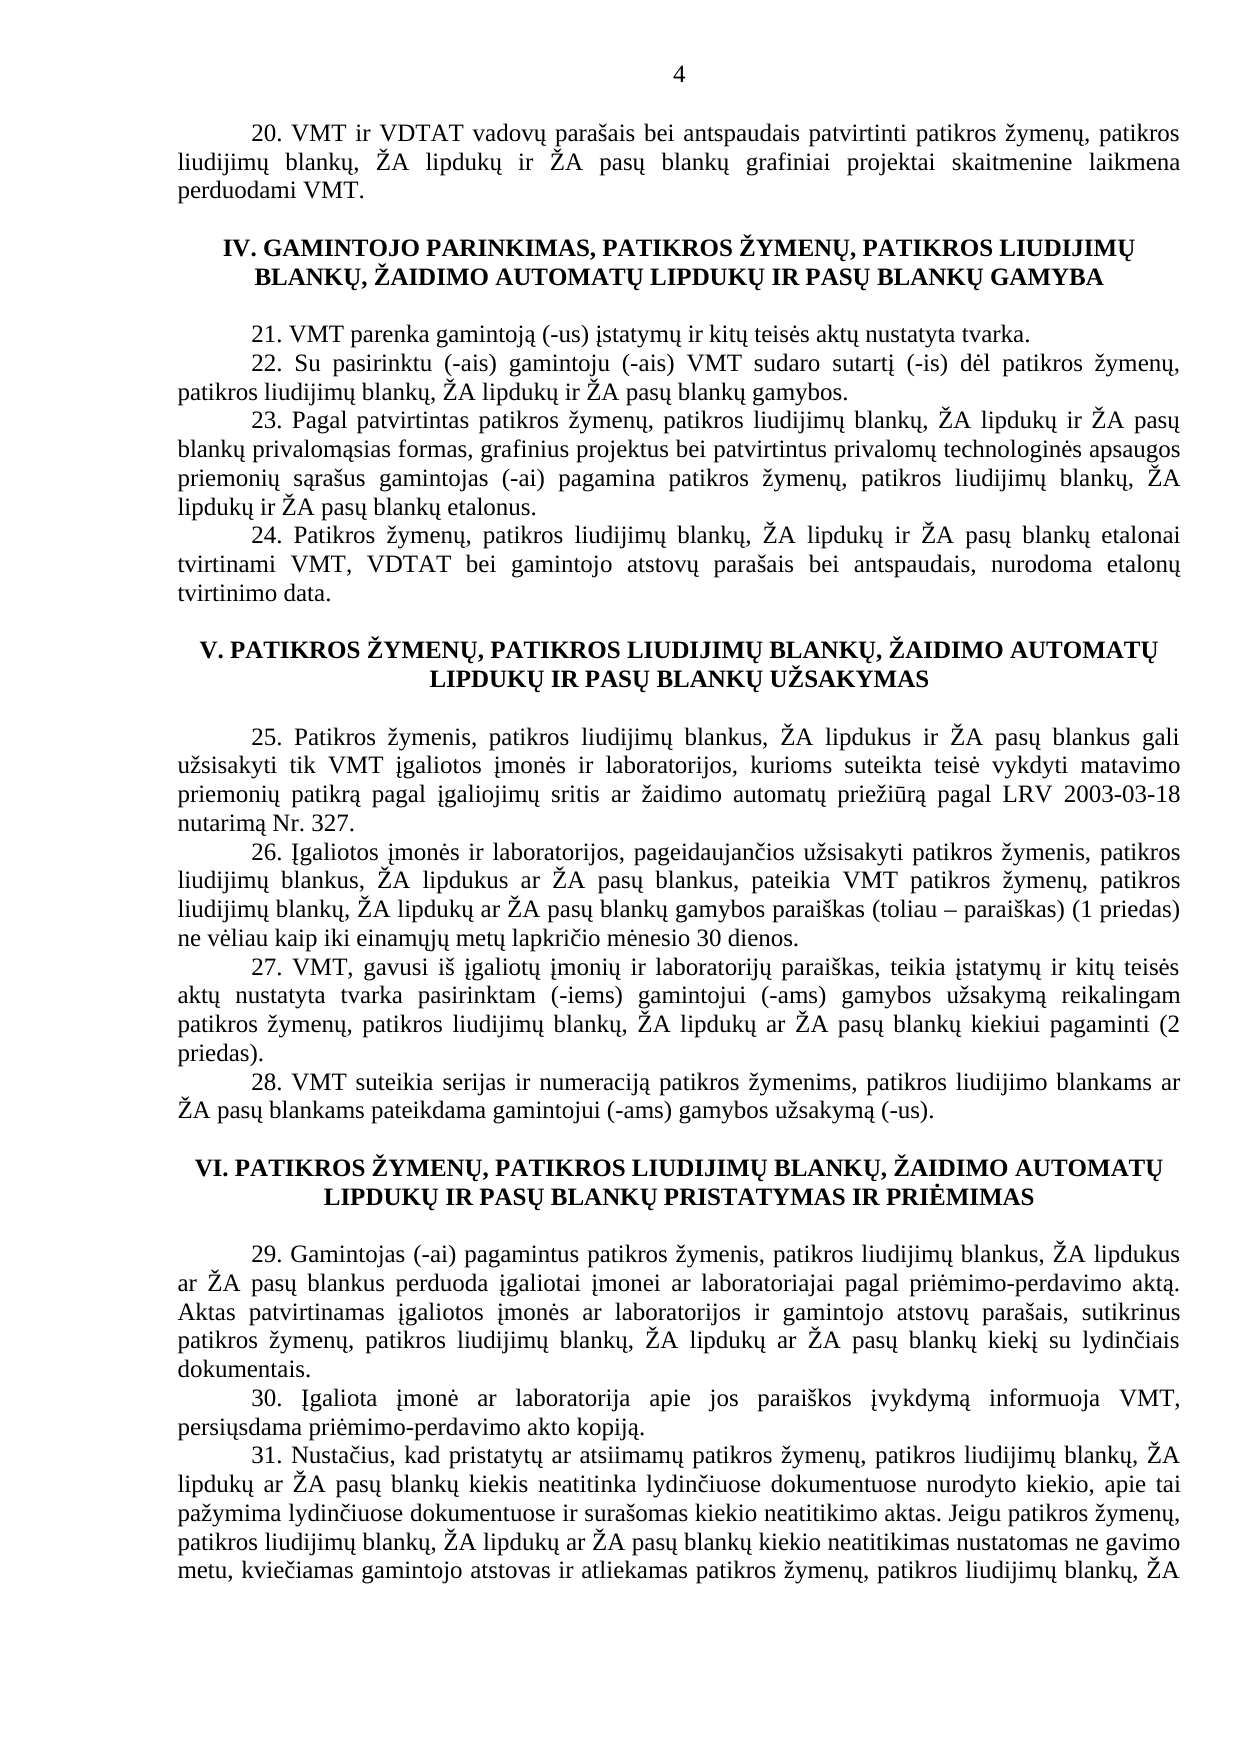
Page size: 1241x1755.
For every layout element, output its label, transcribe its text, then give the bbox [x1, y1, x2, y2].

text 22. Su pasirinktu (-ais) gamintoju (-ais) VMT sudaro sutartį (-is) dėl patikros žymenų, patikros liudijimų blankų, ŽA lipdukų ir ŽA pasų blankų gamybos. [177, 348, 1181, 406]
text 31. Nustačius, kad pristatytų ar atsiimamų patikros žymenų, patikros liudijimų blankų, ŽA lipdukų ar ŽA pasų blankų kiekis neatitinka lydinčiuose dokumentuose nurodyto kiekio, apie tai pažymima lydinčiuose dokumentuose ir surašomas kiekio neatitikimo aktas. Jeigu patikros žymenų, patikros liudijimų blankų, ŽA lipdukų ar ŽA pasų blankų kiekio neatitikimas nustatomas ne gavimo metu, kviečiamas gamintojo atstovas ir atliekamas patikros žymenų, patikros liudijimų blankų, ŽA [177, 1441, 1181, 1584]
text 30. Įgaliota įmonė ar laboratorija apie jos paraiškos įvykdymą informuoja VMT, persiųsdama priėmimo-perdavimo akto kopiją. [177, 1383, 1181, 1441]
text IV. Gamintojo parinkimas, patikros žymenų, patikros liudijimų blankų, ŽAIDIMO AUTOMATŲ LIPDUKŲ IR PASŲ BLANKŲ gamyba [177, 233, 1181, 291]
text 23. Pagal patvirtintas patikros žymenų, patikros liudijimų blankų, ŽA lipdukų ir ŽA pasų blankų privalomąsias formas, grafinius projektus bei patvirtintus privalomų technologinės apsaugos priemonių sąrašus gamintojas (-ai) pagamina patikros žymenų, patikros liudijimų blankų, ŽA lipdukų ir ŽA pasų blankų etalonus. [177, 406, 1181, 521]
text 26. Įgaliotos įmonės ir laboratorijos, pageidaujančios užsisakyti patikros žymenis, patikros liudijimų blankus, ŽA lipdukus ar ŽA pasų blankus, pateikia VMT patikros žymenų, patikros liudijimų blankų, ŽA lipdukų ar ŽA pasų blankų gamybos paraiškas (toliau – paraiškas) (1 priedas) ne vėliau kaip iki einamųjų metų lapkričio mėnesio 30 dienos. [177, 837, 1181, 952]
text 21. VMT parenka gamintoją (-us) įstatymų ir kitų teisės aktų nustatyta tvarka. [177, 319, 1181, 348]
text 27. VMT, gavusi iš įgaliotų įmonių ir laboratorijų paraiškas, teikia įstatymų ir kitų teisės aktų nustatyta tvarka pasirinktam (-iems) gamintojui (-ams) gamybos užsakymą reikalingam patikros žymenų, patikros liudijimų blankų, ŽA lipdukų ar ŽA pasų blankų kiekiui pagaminti (2 priedas). [177, 952, 1181, 1067]
text VI. Patikros žymenų, patikros liudijimų blankų, ŽAIDIMO AUTOMATŲ LIPDUKŲ IR PASŲ BLANKŲ pristatymas ir priėmimas [177, 1153, 1181, 1211]
text V. Patikros žymenų, patikros liudijimų blankų, ŽAIDIMO AUTOMATŲ LIPDUKŲ IR PASŲ blankų užsakymas [177, 636, 1181, 693]
text 29. Gamintojas (-ai) pagamintus patikros žymenis, patikros liudijimų blankus, ŽA lipdukus ar ŽA pasų blankus perduoda įgaliotai įmonei ar laboratoriajai pagal priėmimo-perdavimo aktą. Aktas patvirtinamas įgaliotos įmonės ar laboratorijos ir gamintojo atstovų parašais, sutikrinus patikros žymenų, patikros liudijimų blankų, ŽA lipdukų ar ŽA pasų blankų kiekį su lydinčiais dokumentais. [177, 1239, 1181, 1383]
text 25. Patikros žymenis, patikros liudijimų blankus, ŽA lipdukus ir ŽA pasų blankus gali užsisakyti tik VMT įgaliotos įmonės ir laboratorijos, kurioms suteikta teisė vykdyti matavimo priemonių patikrą pagal įgaliojimų sritis ar žaidimo automatų priežiūrą pagal LRV 2003-03-18 nutarimą Nr. 327. [177, 722, 1181, 837]
text 20. VMT ir VDTAT vadovų parašais bei antspaudais patvirtinti patikros žymenų, patikros liudijimų blankų, ŽA lipdukų ir ŽA pasų blankų grafiniai projektai skaitmenine laikmena perduodami VMT. [177, 118, 1181, 204]
text 24. Patikros žymenų, patikros liudijimų blankų, ŽA lipdukų ir ŽA pasų blankų etalonai tvirtinami VMT, VDTAT bei gamintojo atstovų parašais bei antspaudais, nurodoma etalonų tvirtinimo data. [177, 521, 1181, 607]
text 28. VMT suteikia serijas ir numeraciją patikros žymenims, patikros liudijimo blankams ar ŽA pasų blankams pateikdama gamintojui (-ams) gamybos užsakymą (-us). [177, 1067, 1181, 1124]
